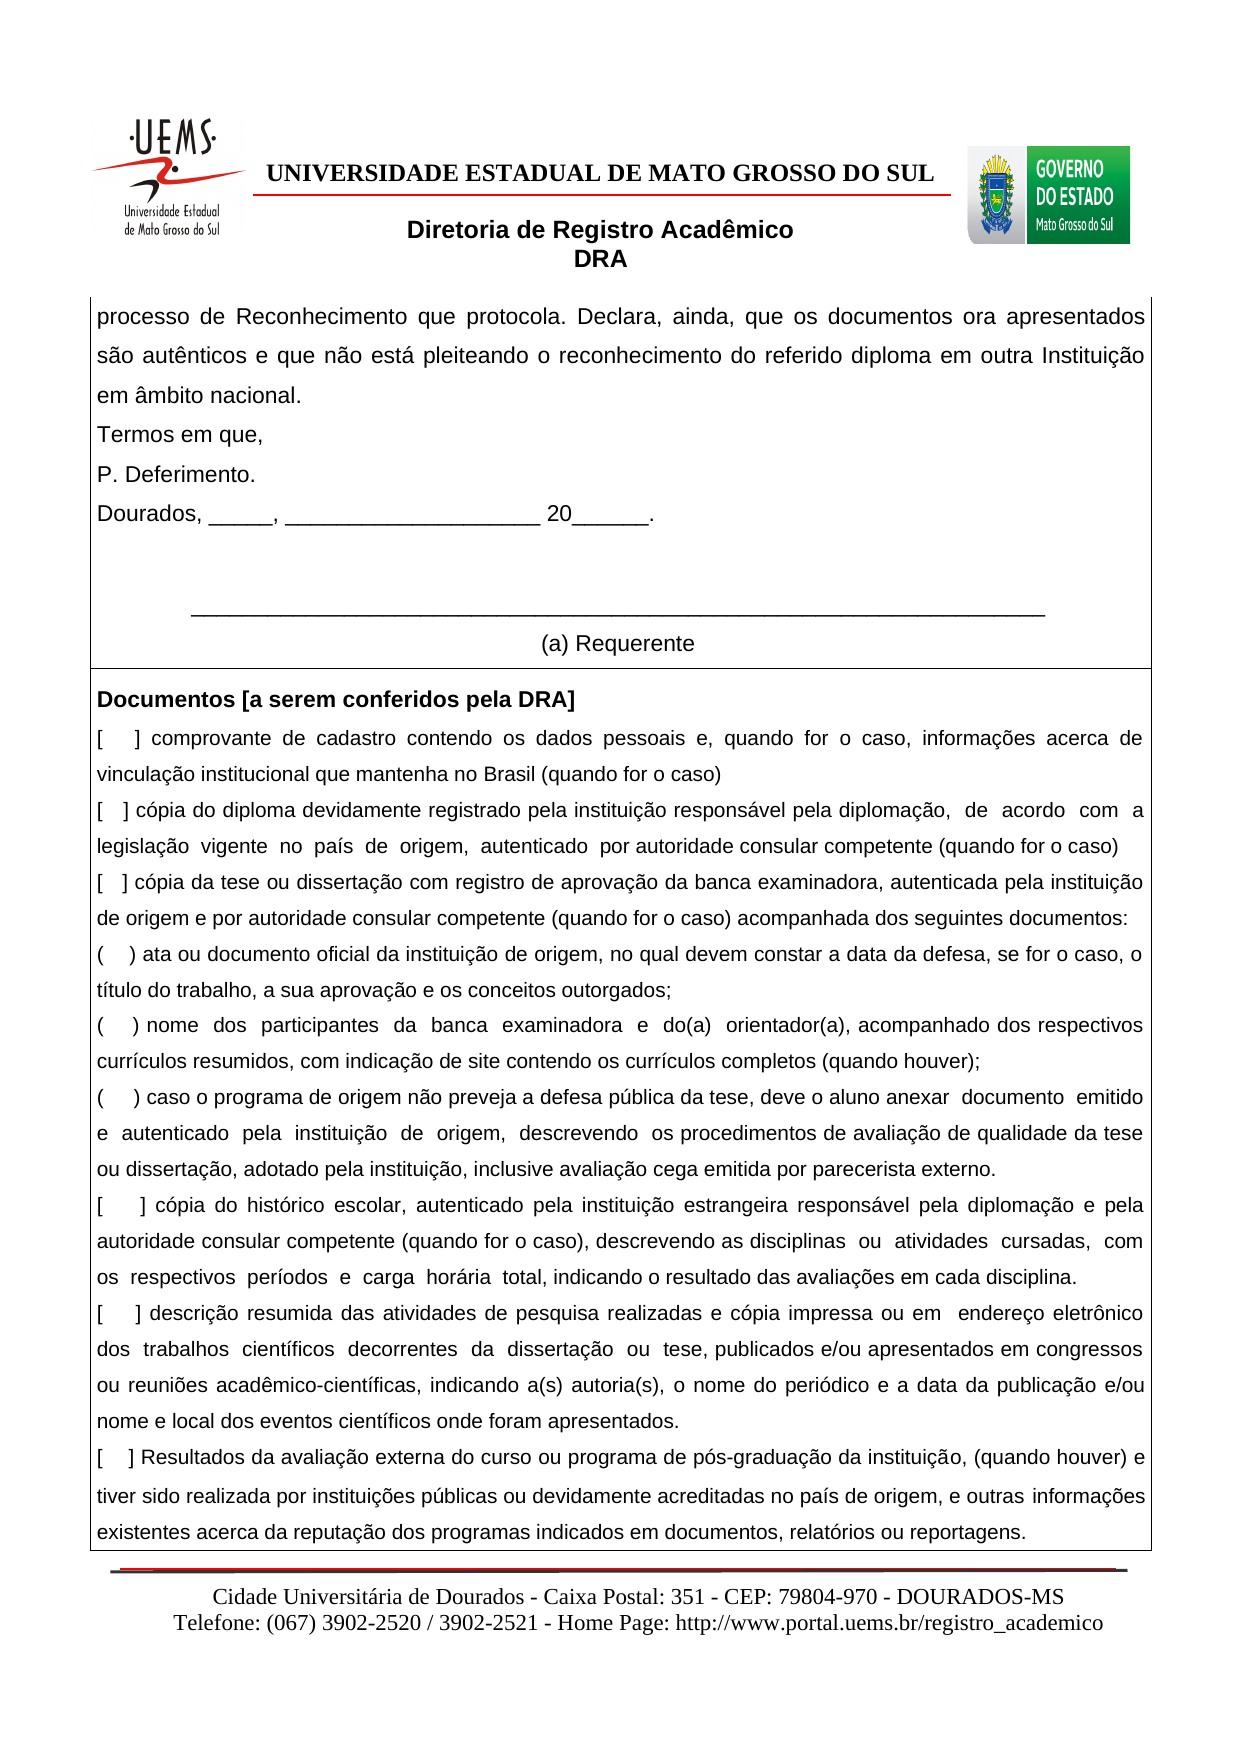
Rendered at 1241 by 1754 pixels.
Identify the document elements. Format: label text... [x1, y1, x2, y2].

picture [91, 118, 247, 235]
table_cell processo de Reconhecimento que protocola. Declara, ainda, que os documentos ora apresentados são autênticos e que não está pleiteando o reconhecimento do referido diploma em outra Instituição em âmbito nacional. Termos em que, P. Deferimento. Dourados, _____, ____________________ 20______. ___________________________________________________________________ (a) Requerente [91, 297, 1151, 668]
picture [966, 146, 1131, 245]
table_cell Documentos [a serem conferidos pela DRA] [ ] comprovante de cadastro contendo os dados pessoais e, quando for o caso, informações acerca de vinculação institucional que mantenha no Brasil (quando for o caso) [ ] cópia do diploma devidamente registrado pela instituição responsável pela diplomação, de acordo com a legislação vigente no país de origem, autenticado por autoridade consular competente (quando for o caso) [ ] cópia da tese ou dissertação com registro de aprovação da banca examinadora, autenticada pela instituição de origem e por autoridade consular competente (quando for o caso) acompanhada dos seguintes documentos: ( ) ata ou documento oficial da instituição de origem, no qual devem constar a data da defesa, se for o caso, o título do trabalho, a sua aprovação e os conceitos outorgados; ( ) nome dos participantes da banca examinadora e do(a) orientador(a), acompanhado dos respectivos currículos resumidos, com indicação de site contendo os currículos completos (quando houver); ( ) caso o programa de origem não preveja a defesa pública da tese, deve o aluno anexar documento emitido e autenticado pela instituição de origem, descrevendo os procedimentos de avaliação de qualidade da tese ou dissertação, adotado pela instituição, inclusive avaliação cega emitida por parecerista externo. [ ] cópia do histórico escolar, autenticado pela instituição estrangeira responsável pela diplomação e pela autoridade consular competente (quando for o caso), descrevendo as disciplinas ou atividades cursadas, com os respectivos períodos e carga horária total, indicando o resultado das avaliações em cada disciplina. [ ] descrição resumida das atividades de pesquisa realizadas e cópia impressa ou em endereço eletrônico dos trabalhos científicos decorrentes da dissertação ou tese, publicados e/ou apresentados em congressos ou reuniões acadêmico-científicas, indicando a(s) autoria(s), o nome do periódico e a data da publicação e/ou nome e local dos eventos científicos onde foram apresentados. [ ] Resultados da avaliação externa do curso ou programa de pós-graduação da instituição, (quando houver) e tiver sido realizada por instituições públicas ou devidamente acreditadas no país de origem, e outras informações existentes acerca da reputação dos programas indicados em documentos, relatórios ou reportagens. [91, 669, 1151, 1550]
